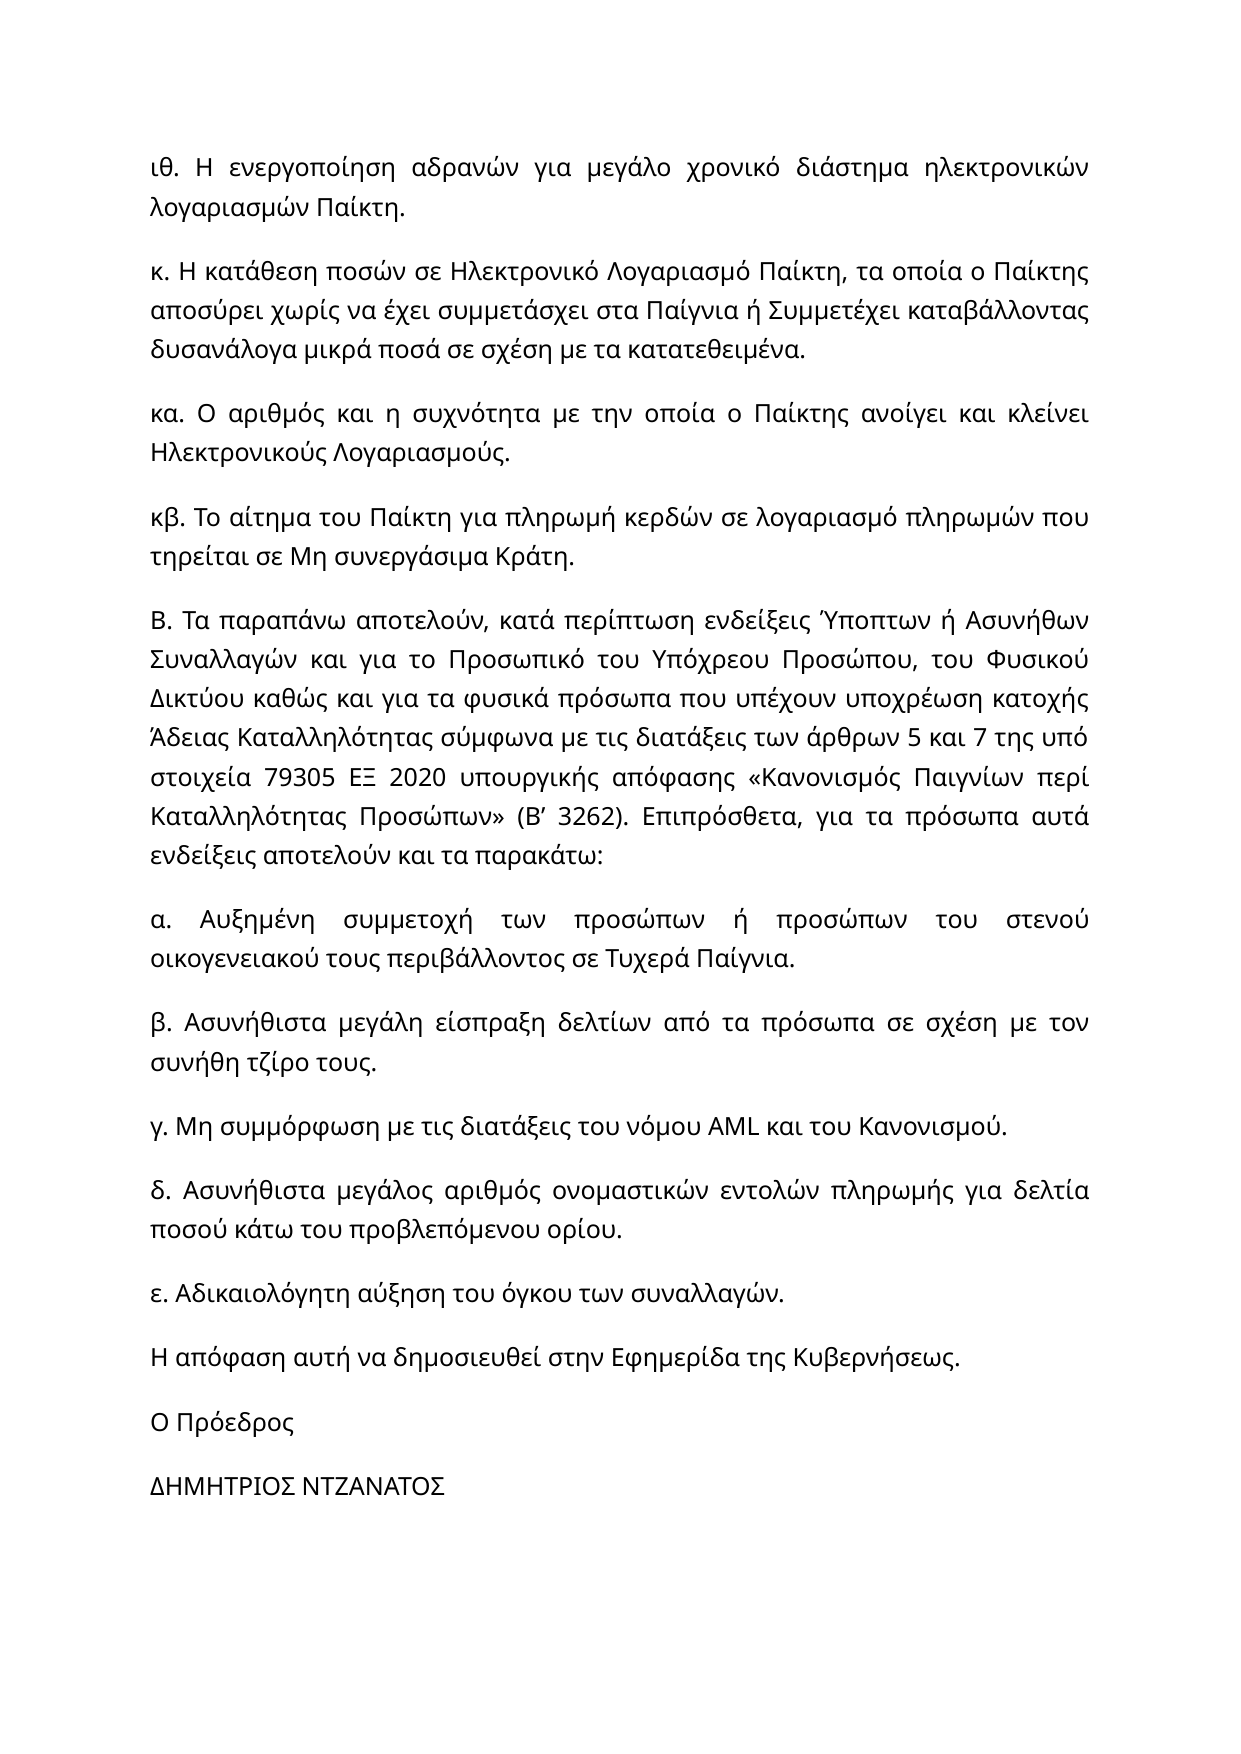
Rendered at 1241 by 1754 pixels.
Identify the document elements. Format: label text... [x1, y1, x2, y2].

text Ο Πρόεδρος [150, 1404, 1090, 1438]
text γ. Μη συμμόρφωση με τις διατάξεις του νόμου AML και του Κανονισμού. [150, 1108, 1090, 1142]
text ιθ. Η ενεργοποίηση αδρανών για μεγάλο χρονικό διάστημα ηλεκτρονικών λογαριασμών Παίκτη. [150, 150, 1090, 223]
text ΔΗΜΗΤΡΙΟΣ ΝΤΖΑΝΑΤΟΣ [150, 1468, 1090, 1502]
text δ. Ασυνήθιστα μεγάλος αριθμός ονομαστικών εντολών πληρωμής για δελτία ποσού κάτω του προβλεπόμενου ορίου. [150, 1172, 1090, 1246]
text Β. Τα παραπάνω αποτελούν, κατά περίπτωση ενδείξεις Ύποπτων ή Ασυνήθων Συναλλαγών και για το Προσωπικό του Υπόχρεου Προσώπου, του Φυσικού Δικτύου καθώς και για τα φυσικά πρόσωπα που υπέχουν υποχρέωση κατοχής Άδειας Καταλληλότητας σύμφωνα με τις διατάξεις των άρθρων 5 και 7 της υπό στοιχεία 79305 ΕΞ 2020 υπουργικής απόφασης «Κανονισμός Παιγνίων περί Καταλληλότητας Προσώπων» (Β’ 3262). Επιπρόσθετα, για τα πρόσωπα αυτά ενδείξεις αποτελούν και τα παρακάτω: [150, 602, 1090, 872]
text ε. Αδικαιολόγητη αύξηση του όγκου των συναλλαγών. [150, 1276, 1090, 1310]
text α. Αυξημένη συμμετοχή των προσώπων ή προσώπων του στενού οικογενειακού τους περιβάλλοντος σε Τυχερά Παίγνια. [150, 902, 1090, 975]
text β. Ασυνήθιστα μεγάλη είσπραξη δελτίων από τα πρόσωπα σε σχέση με τον συνήθη τζίρο τους. [150, 1005, 1090, 1078]
text κ. Η κατάθεση ποσών σε Ηλεκτρονικό Λογαριασμό Παίκτη, τα οποία ο Παίκτης αποσύρει χωρίς να έχει συμμετάσχει στα Παίγνια ή Συμμετέχει καταβάλλοντας δυσανάλογα μικρά ποσά σε σχέση με τα κατατεθειμένα. [150, 253, 1090, 366]
text κα. Ο αριθμός και η συχνότητα με την οποία ο Παίκτης ανοίγει και κλείνει Ηλεκτρονικούς Λογαριασμούς. [150, 396, 1090, 469]
text Η απόφαση αυτή να δημοσιευθεί στην Εφημερίδα της Κυβερνήσεως. [150, 1340, 1090, 1374]
text κβ. Το αίτημα του Παίκτη για πληρωμή κερδών σε λογαριασμό πληρωμών που τηρείται σε Μη συνεργάσιμα Κράτη. [150, 499, 1090, 572]
